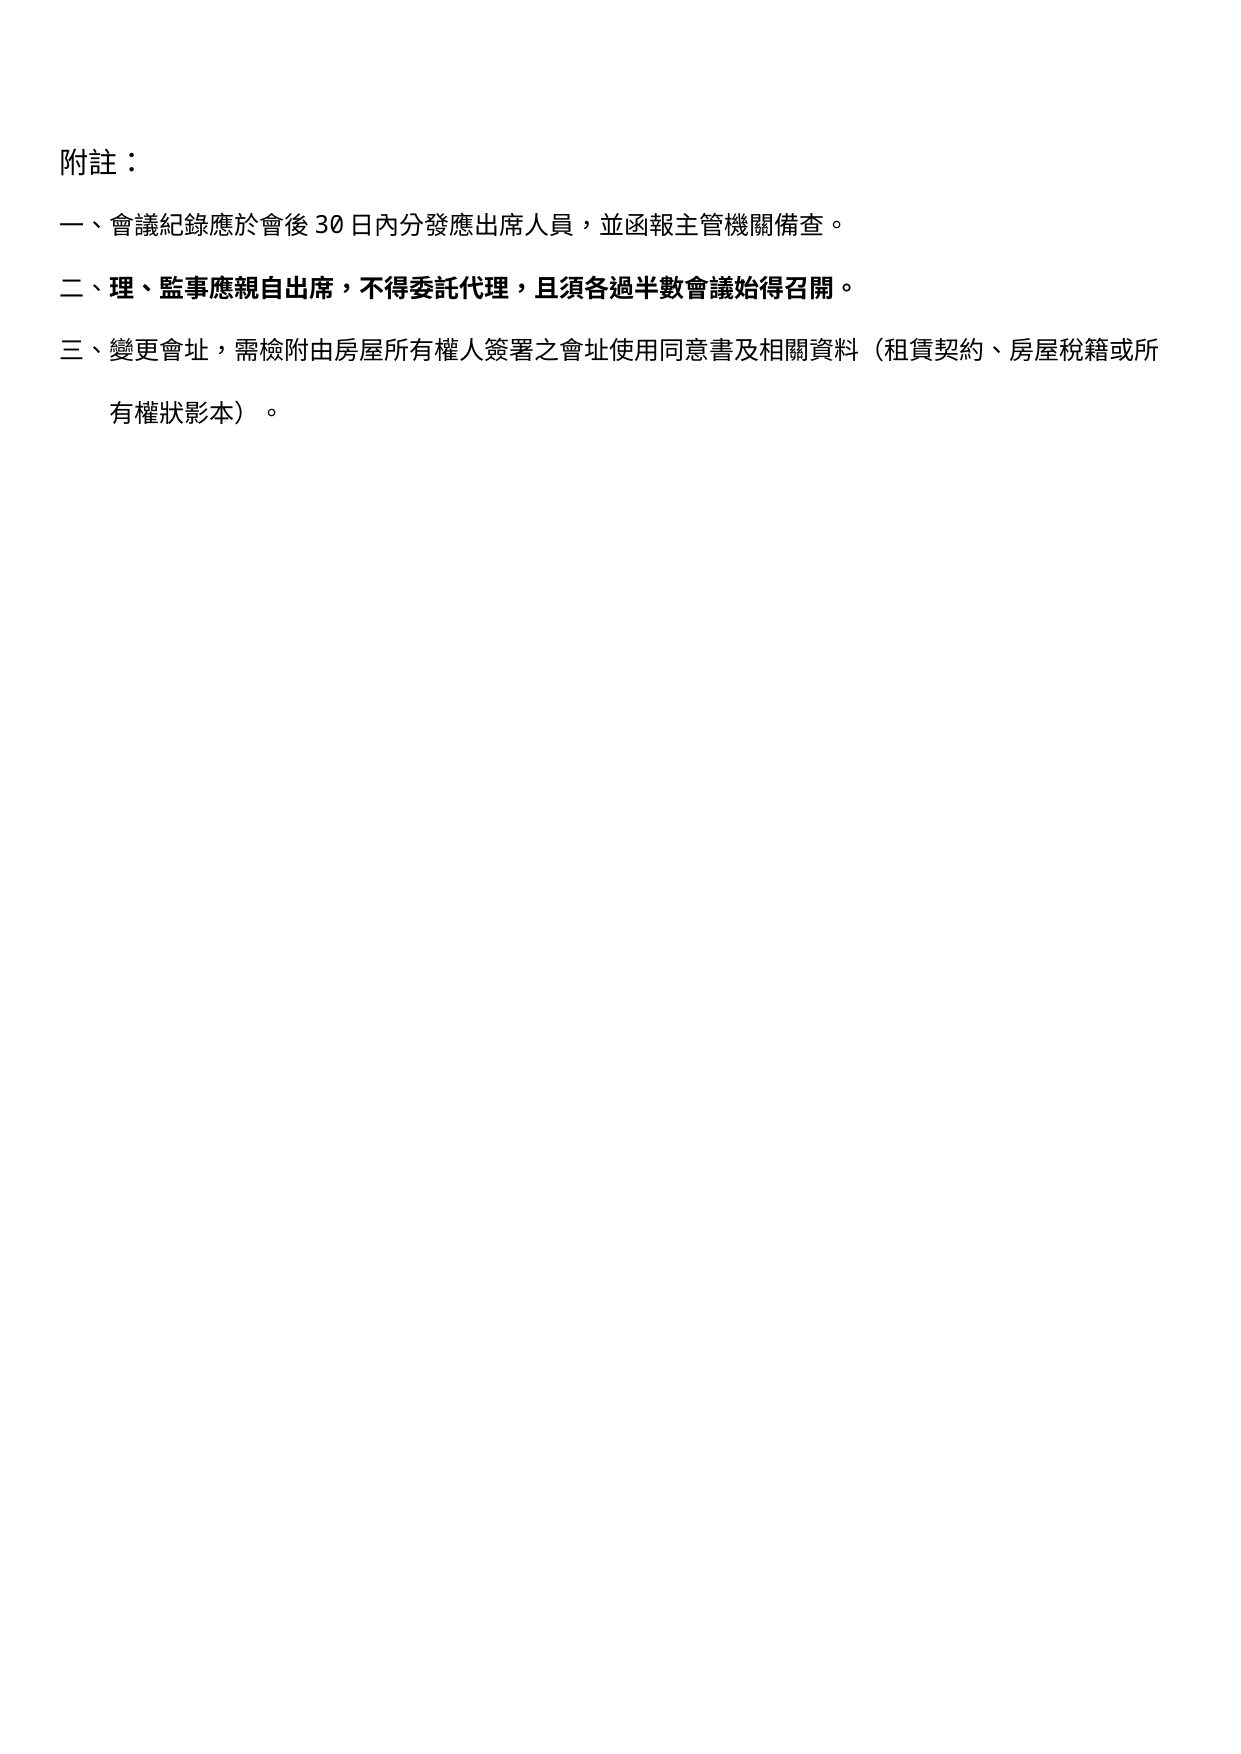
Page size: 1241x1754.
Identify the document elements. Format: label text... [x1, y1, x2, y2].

text 附註： [59, 119, 1181, 182]
text 二、理、監事應親自出席，不得委託代理，且須各過半數會議始得召開。 [59, 244, 1181, 307]
text 一、會議紀錄應於會後30日內分發應出席人員，並函報主管機關備查。 [59, 182, 1181, 244]
text 三、變更會址，需檢附由房屋所有權人簽署之會址使用同意書及相關資料（租賃契約、房屋稅籍或所有權狀影本）。 [59, 307, 1181, 432]
